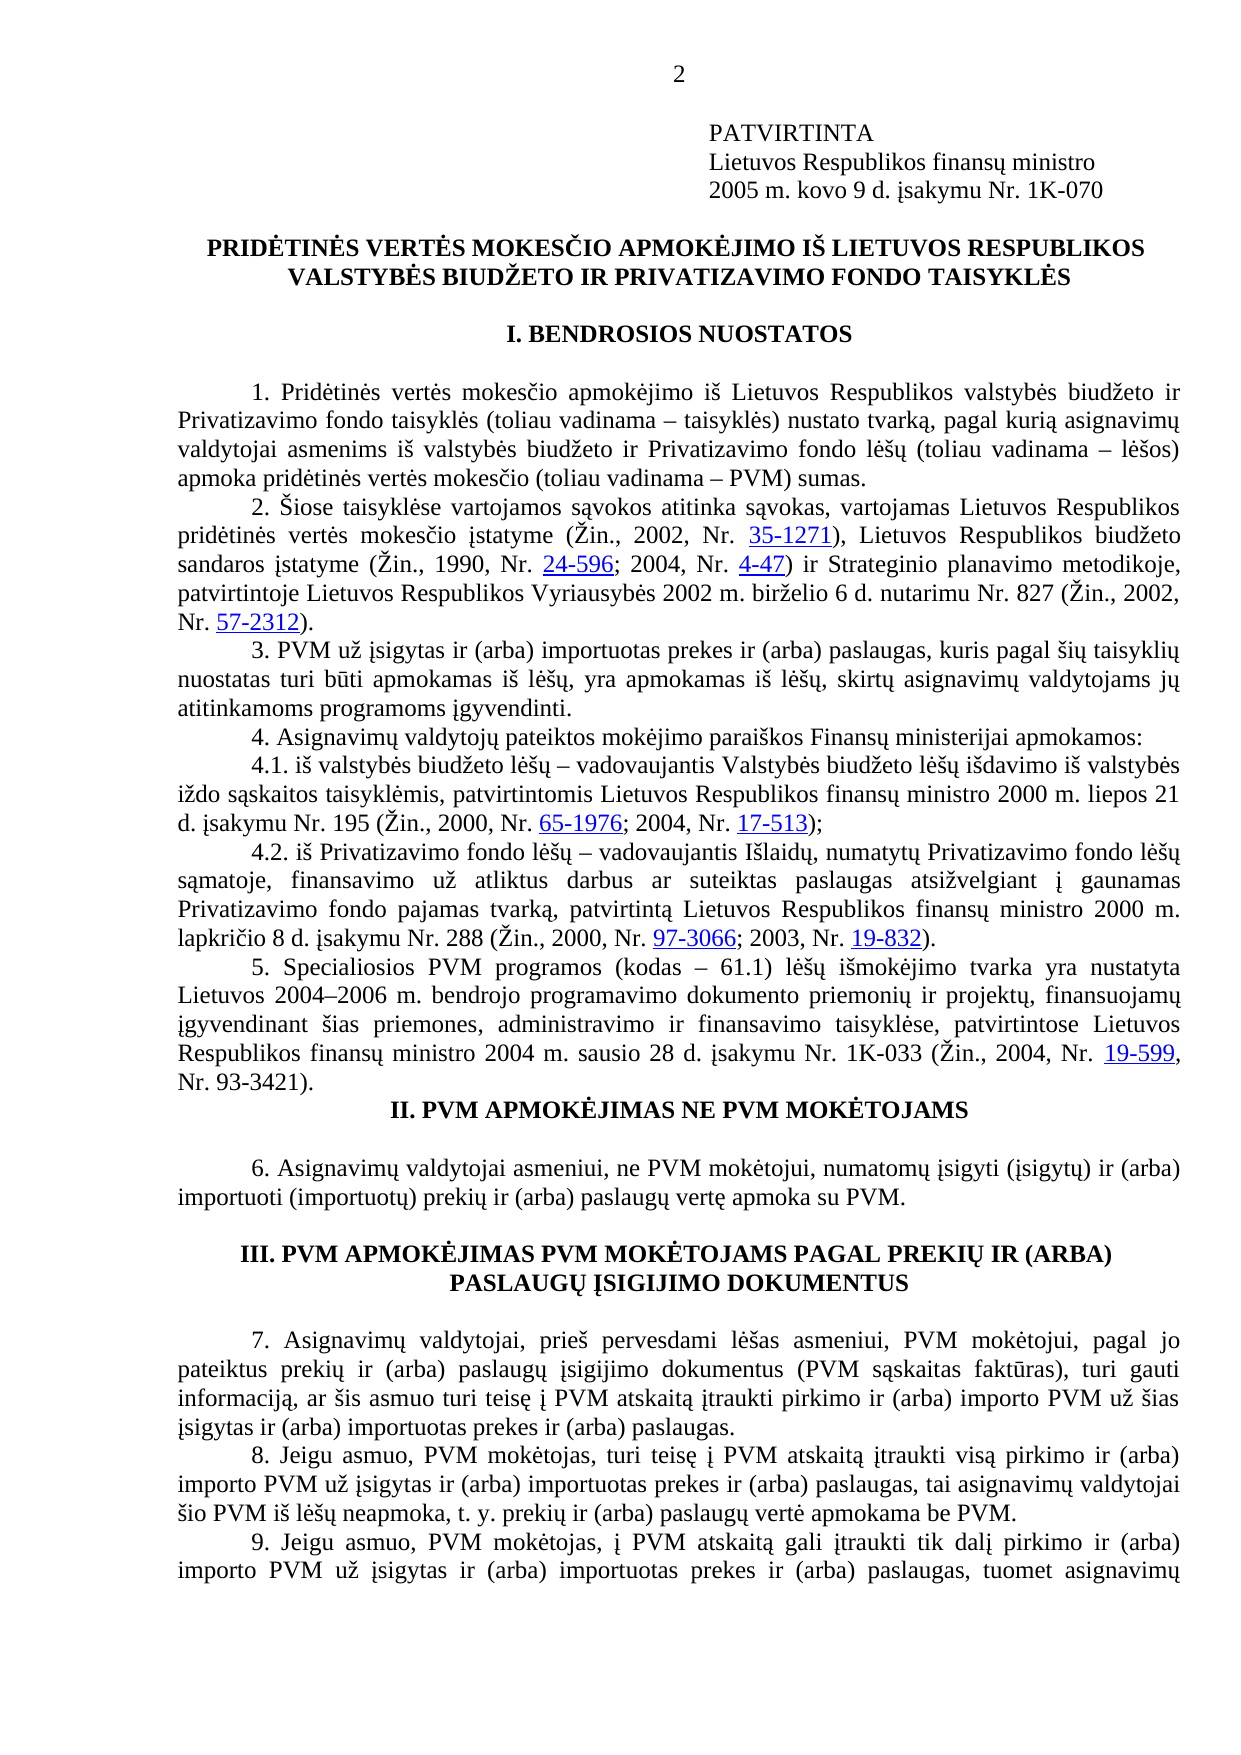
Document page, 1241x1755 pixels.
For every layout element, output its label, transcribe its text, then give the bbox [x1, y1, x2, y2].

text 4.1. iš valstybės biudžeto lėšų – vadovaujantis Valstybės biudžeto lėšų išdavimo iš valstybės iždo sąskaitos taisyklėmis, patvirtintomis Lietuvos Respublikos finansų ministro 2000 m. liepos 21 d. įsakymu Nr. 195 (Žin., 2000, Nr. 65-1976; 2004, Nr. 17-513); [177, 751, 1181, 837]
text VALSTYBĖS BIUDŽETO IR PRIVATIZAVIMO FONDO TAISYKLĖS [177, 262, 1181, 291]
text III. PVM APMOKĖJIMAS PVM MOKĖTOJAMS PAGAL PREKIŲ IR (ARBA) [177, 1239, 1181, 1268]
text 7. Asignavimų valdytojai, prieš pervesdami lėšas asmeniui, PVM mokėtojui, pagal jo pateiktus prekių ir (arba) paslaugų įsigijimo dokumentus (PVM sąskaitas faktūras), turi gauti informaciją, ar šis asmuo turi teisę į PVM atskaitą įtraukti pirkimo ir (arba) importo PVM už šias įsigytas ir (arba) importuotas prekes ir (arba) paslaugas. [177, 1326, 1181, 1441]
text Lietuvos Respublikos finansų ministro [177, 147, 1181, 176]
text 9. Jeigu asmuo, PVM mokėtojas, į PVM atskaitą gali įtraukti tik dalį pirkimo ir (arba) importo PVM už įsigytas ir (arba) importuotas prekes ir (arba) paslaugas, tuomet asignavimų [177, 1527, 1181, 1584]
text PRIDĖTINĖS VERTĖS MOKESČIO APMOKĖJIMO IŠ LIETUVOS RESPUBLIKOS [177, 233, 1181, 262]
text 8. Jeigu asmuo, PVM mokėtojas, turi teisę į PVM atskaitą įtraukti visą pirkimo ir (arba) importo PVM už įsigytas ir (arba) importuotas prekes ir (arba) paslaugas, tai asignavimų valdytojai šio PVM iš lėšų neapmoka, t. y. prekių ir (arba) paslaugų vertė apmokama be PVM. [177, 1441, 1181, 1527]
text PATVIRTINTA [177, 118, 1181, 147]
text 6. Asignavimų valdytojai asmeniui, ne PVM mokėtojui, numatomų įsigyti (įsigytų) ir (arba) importuoti (importuotų) prekių ir (arba) paslaugų vertę apmoka su PVM. [177, 1153, 1181, 1211]
text 3. PVM už įsigytas ir (arba) importuotas prekes ir (arba) paslaugas, kuris pagal šių taisyklių nuostatas turi būti apmokamas iš lėšų, yra apmokamas iš lėšų, skirtų asignavimų valdytojams jų atitinkamoms programoms įgyvendinti. [177, 636, 1181, 722]
text 5. Specialiosios PVM programos (kodas – 61.1) lėšų išmokėjimo tvarka yra nustatyta Lietuvos 2004–2006 m. bendrojo programavimo dokumento priemonių ir projektų, finansuojamų įgyvendinant šias priemones, administravimo ir finansavimo taisyklėse, patvirtintose Lietuvos Respublikos finansų ministro 2004 m. sausio 28 d. įsakymu Nr. 1K-033 (Žin., 2004, Nr. 19-599, Nr. 93-3421). [177, 952, 1181, 1096]
text 2. Šiose taisyklėse vartojamos sąvokos atitinka sąvokas, vartojamas Lietuvos Respublikos pridėtinės vertės mokesčio įstatyme (Žin., 2002, Nr. 35-1271), Lietuvos Respublikos biudžeto sandaros įstatyme (Žin., 1990, Nr. 24-596; 2004, Nr. 4-47) ir Strateginio planavimo metodikoje, patvirtintoje Lietuvos Respublikos Vyriausybės 2002 m. birželio 6 d. nutarimu Nr. 827 (Žin., 2002, Nr. 57-2312). [177, 492, 1181, 636]
text 4.2. iš Privatizavimo fondo lėšų – vadovaujantis Išlaidų, numatytų Privatizavimo fondo lėšų sąmatoje, finansavimo už atliktus darbus ar suteiktas paslaugas atsižvelgiant į gaunamas Privatizavimo fondo pajamas tvarką, patvirtintą Lietuvos Respublikos finansų ministro 2000 m. lapkričio 8 d. įsakymu Nr. 288 (Žin., 2000, Nr. 97-3066; 2003, Nr. 19-832). [177, 837, 1181, 952]
text I. Bendrosios nuostatos [177, 319, 1181, 348]
text 1. Pridėtinės vertės mokesčio apmokėjimo iš Lietuvos Respublikos valstybės biudžeto ir Privatizavimo fondo taisyklės (toliau vadinama – taisyklės) nustato tvarką, pagal kurią asignavimų valdytojai asmenims iš valstybės biudžeto ir Privatizavimo fondo lėšų (toliau vadinama – lėšos) apmoka pridėtinės vertės mokesčio (toliau vadinama – PVM) sumas. [177, 377, 1181, 492]
text PASLAUGŲ ĮSIGIJIMO DOKUMENTUS [177, 1268, 1181, 1297]
text 2005 m. kovo 9 d. įsakymu Nr. 1K-070 [177, 176, 1181, 204]
text II. PVM APMOKĖJIMAS NE PVM MOKĖTOJAMS [177, 1096, 1181, 1124]
text 4. Asignavimų valdytojų pateiktos mokėjimo paraiškos Finansų ministerijai apmokamos: [177, 722, 1181, 751]
